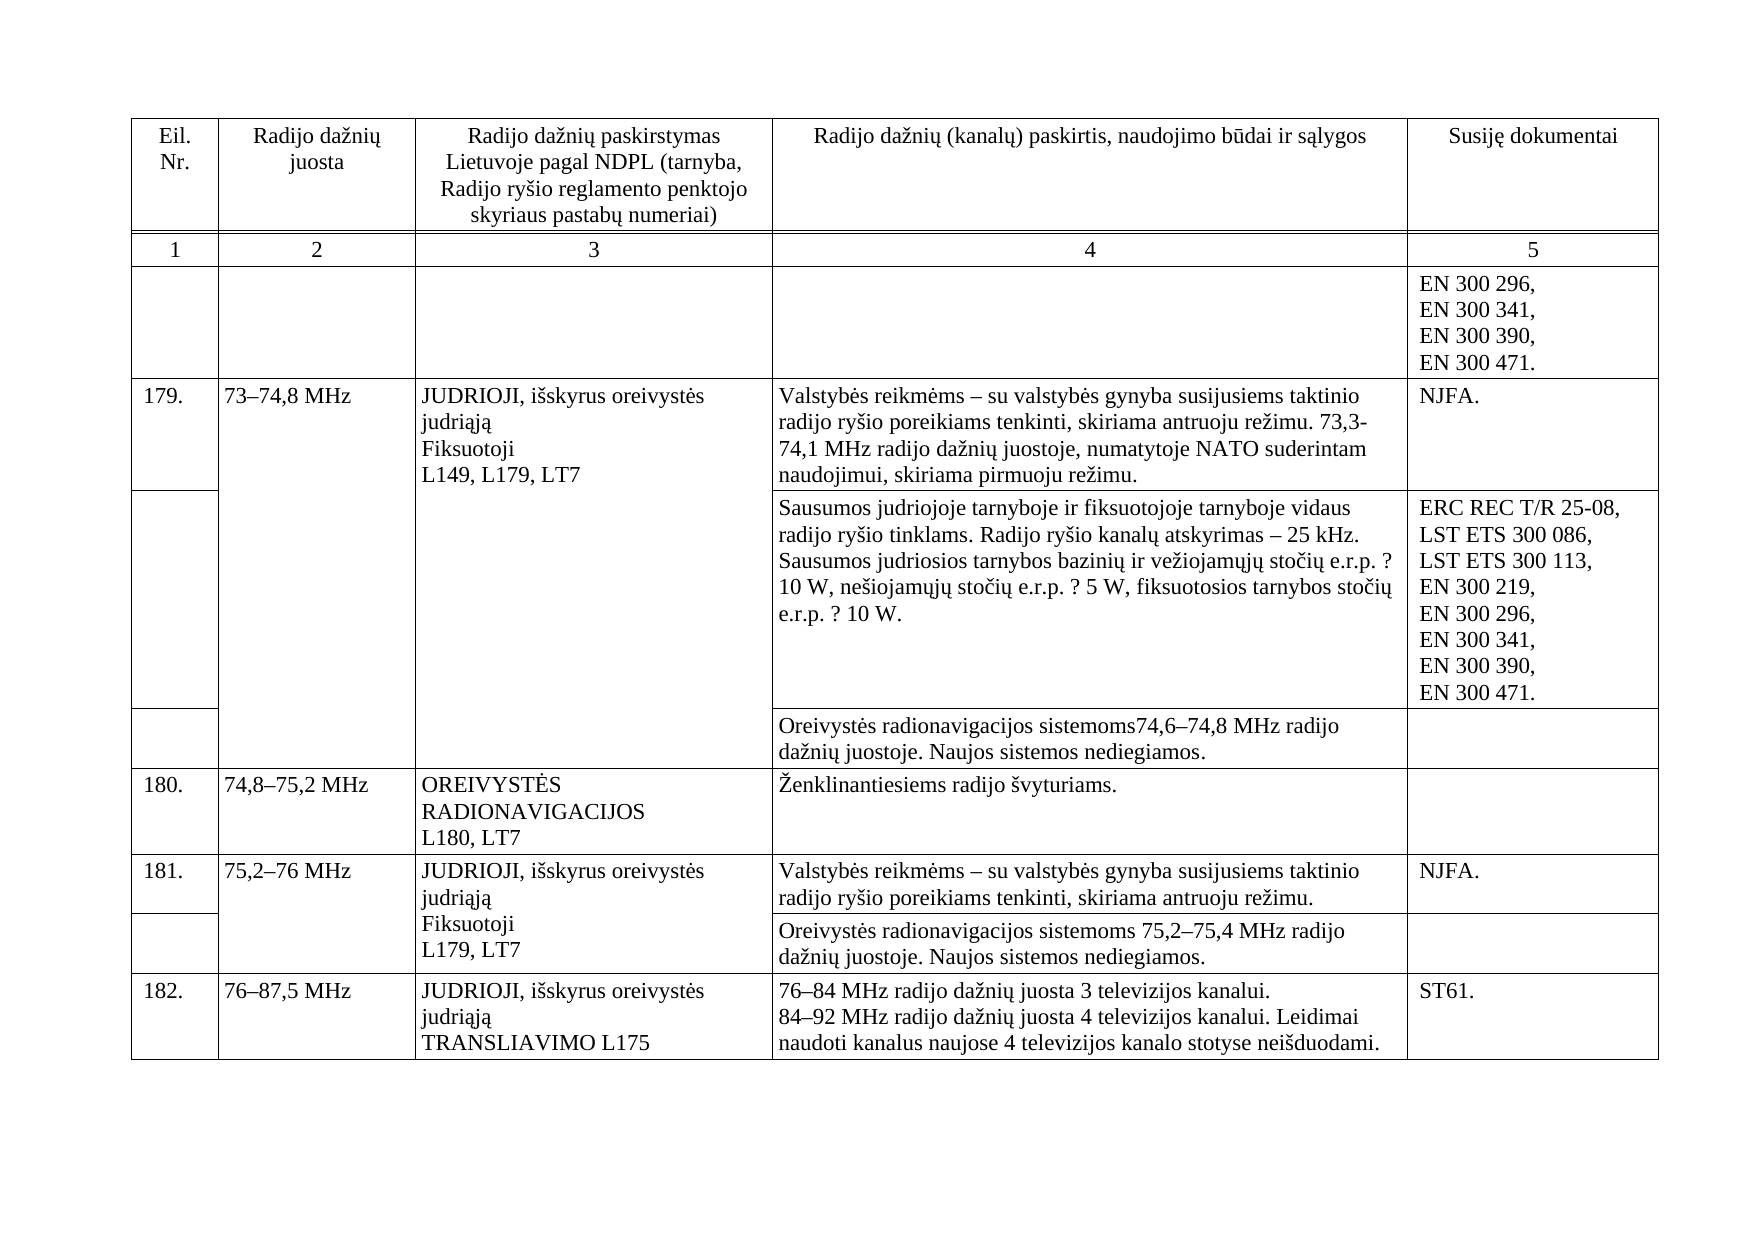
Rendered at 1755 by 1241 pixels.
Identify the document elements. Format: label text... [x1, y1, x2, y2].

table_cell 76–87,5 MHz [219, 974, 415, 1059]
table_cell 180. [132, 769, 218, 853]
table_cell [1408, 914, 1658, 973]
table_cell ST61. [1408, 974, 1658, 1059]
table_cell ERC REC T/R 25-08, LST ETS 300 086, LST ETS 300 113, EN 300 219, EN 300 296, EN 300 341, EN 300 390, EN 300 471. [1408, 491, 1658, 708]
table_cell [1408, 709, 1658, 768]
table_cell 73–74,8 MHz [219, 379, 415, 768]
table_cell 2 [219, 234, 415, 266]
table_cell 181. [132, 855, 218, 913]
table_header Susiję dokumentai [1408, 119, 1658, 230]
table_cell OREIVYSTĖS RADIONAVIGACIJOS L180, LT7 [416, 769, 772, 853]
table_cell 5 [1408, 234, 1658, 266]
table_cell [132, 267, 218, 378]
table_cell 1 [132, 234, 218, 266]
table_cell Valstybės reikmėms – su valstybės gynyba susijusiems taktinio radijo ryšio poreikiams tenkinti, skiriama antruoju režimu. [773, 855, 1407, 913]
table_cell [773, 267, 1407, 378]
table_cell NJFA. [1408, 379, 1658, 490]
table_header Radijo dažnių paskirstymas Lietuvoje pagal NDPL (tarnyba, Radijo ryšio reglamento penktojo skyriaus pastabų numeriai) [416, 119, 772, 230]
table_cell Oreivystės radionavigacijos sistemoms 75,2–75,4 MHz radijo dažnių juostoje. Naujos sistemos nediegiamos. [773, 914, 1407, 973]
table_header Eil. Nr. [132, 119, 218, 230]
table_cell 75,2–76 MHz [219, 855, 415, 973]
table_cell JUDRIOJI, išskyrus oreivystės judriąją Fiksuotoji L179, LT7 [416, 855, 772, 973]
table_cell JUDRIOJI, išskyrus oreivystės judriąją Fiksuotoji L149, L179, LT7 [416, 379, 772, 768]
table_header Radijo dažnių (kanalų) paskirtis, naudojimo būdai ir sąlygos [773, 119, 1407, 230]
table_cell 3 [416, 234, 772, 266]
table_cell JUDRIOJI, išskyrus oreivystės judriąją TRANSLIAVIMO L175 [416, 974, 772, 1059]
table_cell Oreivystės radionavigacijos sistemoms74,6–74,8 MHz radijo dažnių juostoje. Naujos sistemos nediegiamos. [773, 709, 1407, 768]
table_cell Valstybės reikmėms – su valstybės gynyba susijusiems taktinio radijo ryšio poreikiams tenkinti, skiriama antruoju režimu. 73,3-74,1 MHz radijo dažnių juostoje, numatytoje NATO suderintam naudojimui, skiriama pirmuoju režimu. [773, 379, 1407, 490]
table_cell [132, 709, 218, 768]
table_cell 74,8–75,2 MHz [219, 769, 415, 853]
table_header Radijo dažnių juosta [219, 119, 415, 230]
table_cell [132, 914, 218, 973]
table_cell 76–84 MHz radijo dažnių juosta 3 televizijos kanalui. 84–92 MHz radijo dažnių juosta 4 televizijos kanalui. Leidimai naudoti kanalus naujose 4 televizijos kanalo stotyse neišduodami. [773, 974, 1407, 1059]
table_cell 182. [132, 974, 218, 1059]
table_cell 4 [773, 234, 1407, 266]
table_cell 179. [132, 379, 218, 490]
table_cell NJFA. [1408, 855, 1658, 913]
table_cell Sausumos judriojoje tarnyboje ir fiksuotojoje tarnyboje vidaus radijo ryšio tinklams. Radijo ryšio kanalų atskyrimas – 25 kHz. Sausumos judriosios tarnybos bazinių ir vežiojamųjų stočių e.r.p. ? 10 W, nešiojamųjų stočių e.r.p. ? 5 W, fiksuotosios tarnybos stočių e.r.p. ? 10 W. [773, 491, 1407, 708]
table_cell [416, 267, 772, 378]
table_cell [132, 491, 218, 708]
table_cell Ženklinantiesiems radijo švyturiams. [773, 769, 1407, 853]
table_cell [219, 267, 415, 378]
table_cell [1408, 769, 1658, 853]
table_cell EN 300 296, EN 300 341, EN 300 390, EN 300 471. [1408, 267, 1658, 378]
